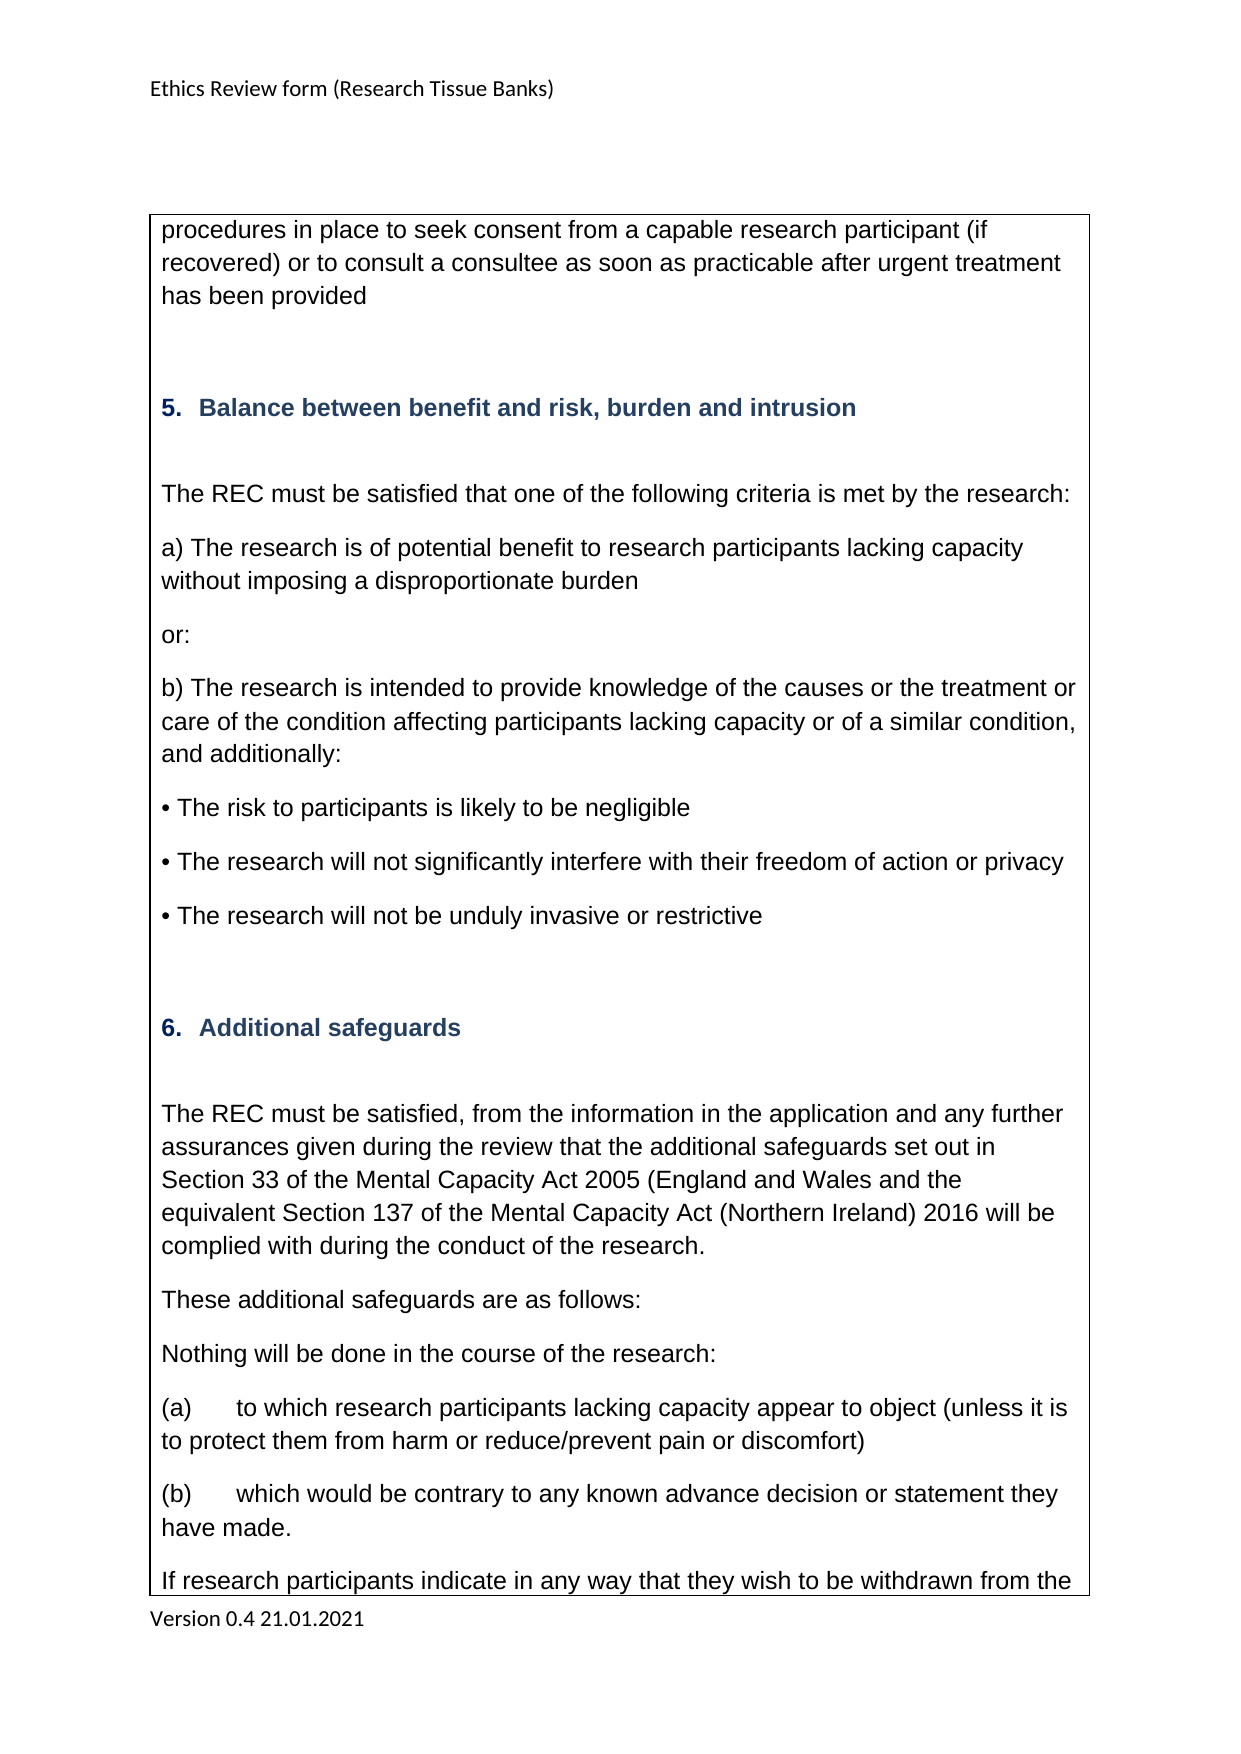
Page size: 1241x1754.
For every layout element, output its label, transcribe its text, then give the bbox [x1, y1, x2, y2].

table_header procedures in place to seek consent from a capable research participant (if recovered) or to consult a consultee as soon as practicable after urgent treatment has been provided Balance between benefit and risk, burden and intrusion The REC must be satisfied that one of the following criteria is met by the research: a) The research is of potential benefit to research participants lacking capacity without imposing a disproportionate burden or: b) The research is intended to provide knowledge of the causes or the treatment or care of the condition affecting participants lacking capacity or of a similar condition, and additionally: • The risk to participants is likely to be negligible • The research will not significantly interfere with their freedom of action or privacy • The research will not be unduly invasive or restrictive Additional safeguards The REC must be satisfied, from the information in the application and any further assurances given during the review that the additional safeguards set out in Section 33 of the Mental Capacity Act 2005 (England and Wales and the equivalent Section 137 of the Mental Capacity Act (Northern Ireland) 2016 will be complied with during the conduct of the research. These additional safeguards are as follows: Nothing will be done in the course of the research: to which research participants lacking capacity appear to object (unless it is to protect them from harm or reduce/prevent pain or discomfort) which would be contrary to any known advance decision or statement they have made. If research participants indicate in any way that they wish to be withdrawn from the [151, 215, 1089, 1595]
